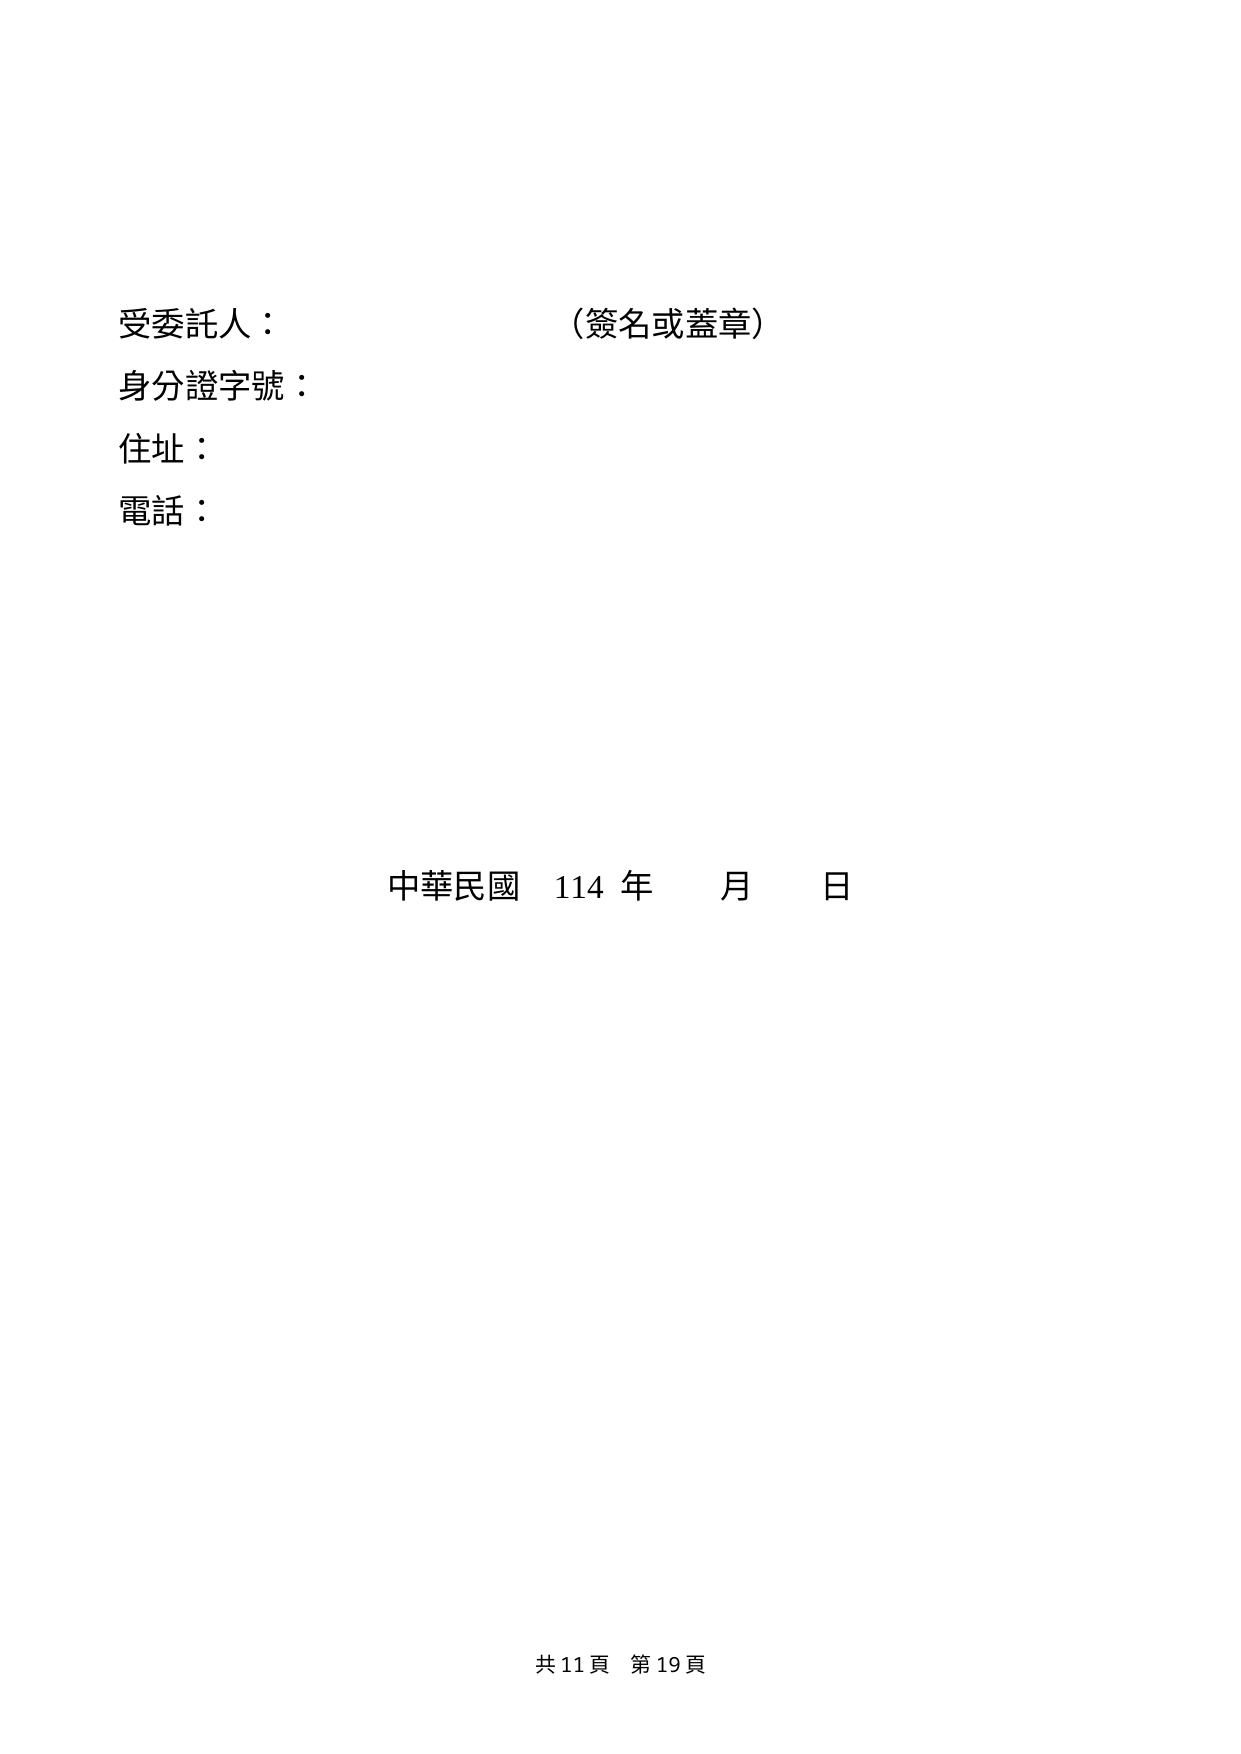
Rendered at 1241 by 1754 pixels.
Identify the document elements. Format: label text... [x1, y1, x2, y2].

text 中華民國 114 年 月 日 [118, 843, 1122, 905]
text 住址： [118, 405, 1122, 468]
text 身分證字號： [118, 343, 1122, 405]
text 電話： [118, 468, 1122, 530]
text 受委託人： （簽名或蓋章） [118, 280, 1122, 343]
